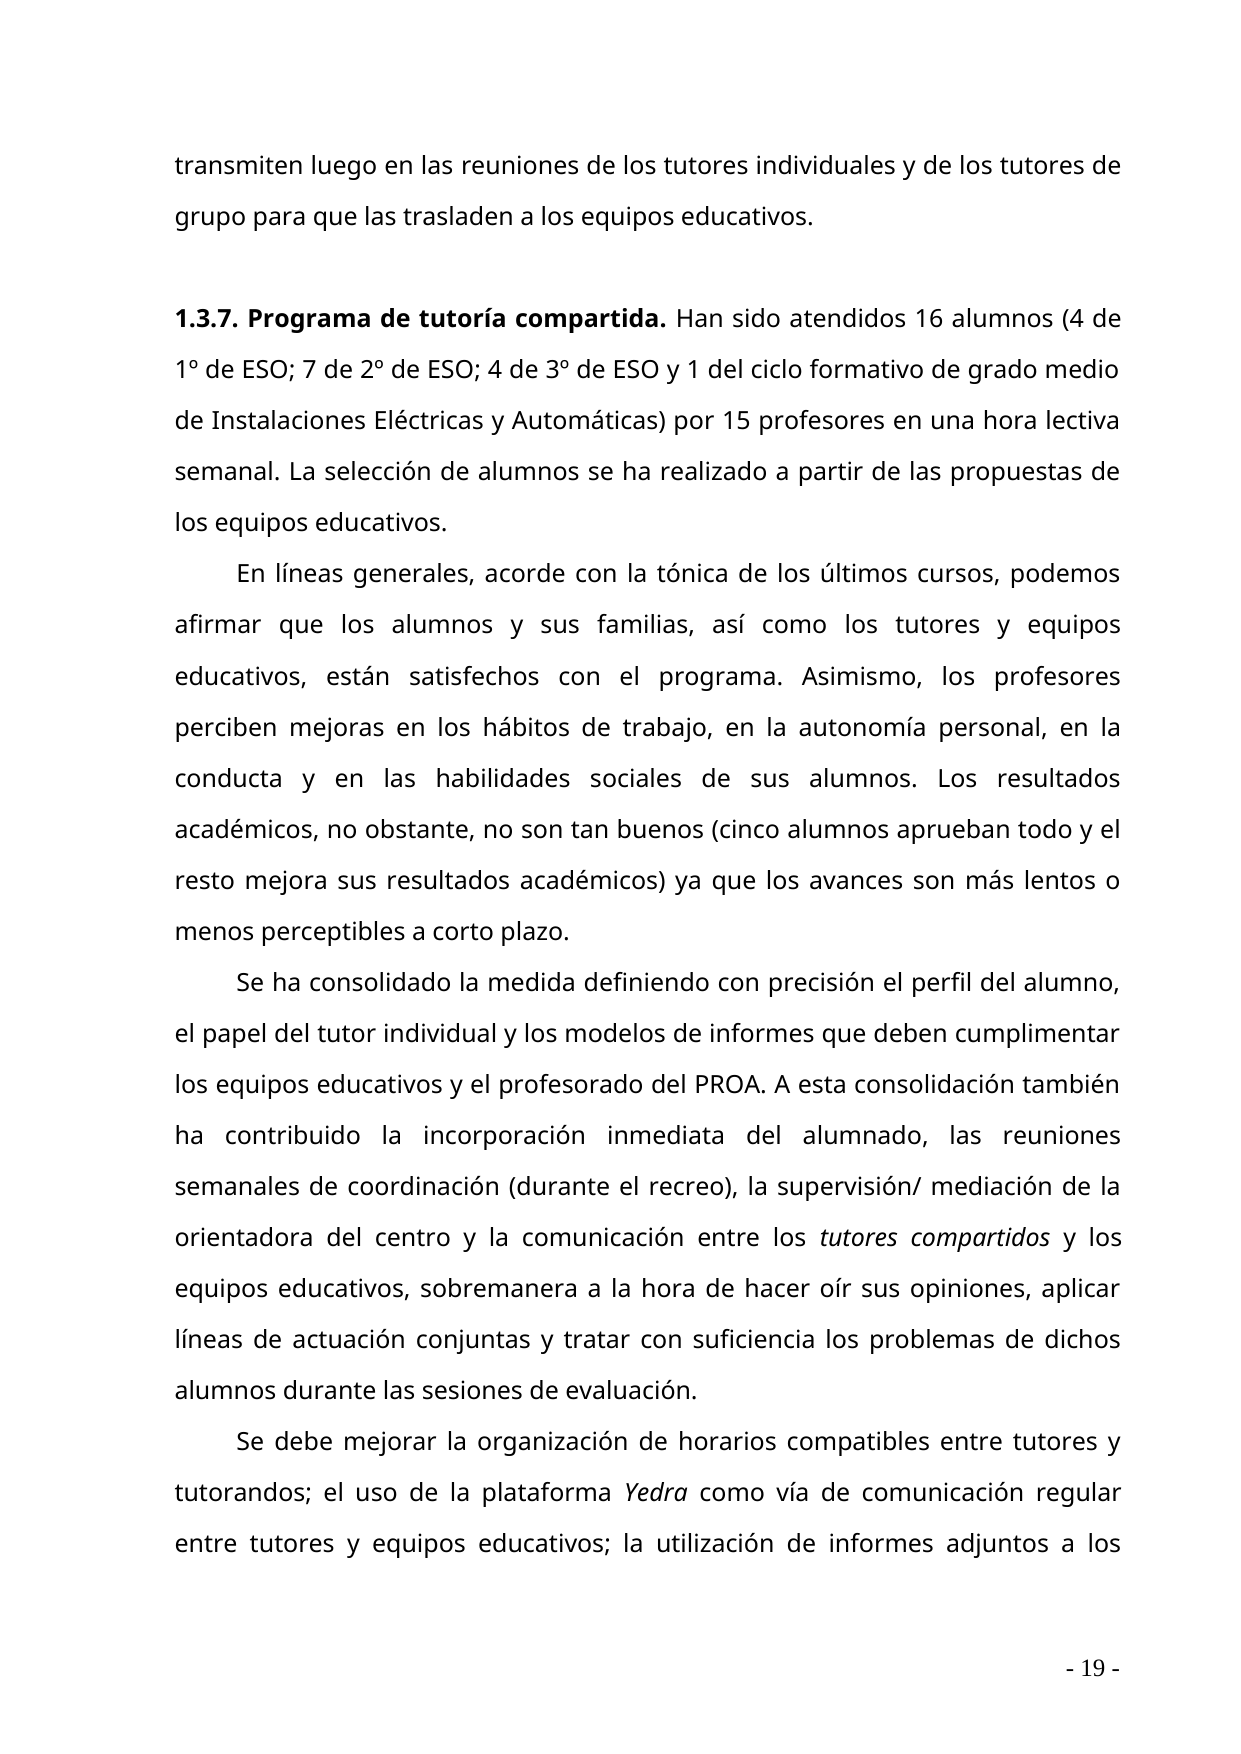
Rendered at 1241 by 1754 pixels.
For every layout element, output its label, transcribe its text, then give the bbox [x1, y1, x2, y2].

text 1.3.7. Programa de tutoría compartida. Han sido atendidos 16 alumnos (4 de 1º de ESO; 7 de 2º de ESO; 4 de 3º de ESO y 1 del ciclo formativo de grado medio de Instalaciones Eléctricas y Automáticas) por 15 profesores en una hora lectiva semanal. La selección de alumnos se ha realizado a partir de las propuestas de los equipos educativos. [174, 301, 1122, 539]
text Se debe mejorar la organización de horarios compatibles entre tutores y tutorandos; el uso de la plataforma Yedra como vía de comunicación regular entre tutores y equipos educativos; la utilización de informes adjuntos a los [174, 1424, 1122, 1560]
text En líneas generales, acorde con la tónica de los últimos cursos, podemos afirmar que los alumnos y sus familias, así como los tutores y equipos educativos, están satisfechos con el programa. Asimismo, los profesores perciben mejoras en los hábitos de trabajo, en la autonomía personal, en la conducta y en las habilidades sociales de sus alumnos. Los resultados académicos, no obstante, no son tan buenos (cinco alumnos aprueban todo y el resto mejora sus resultados académicos) ya que los avances son más lentos o menos perceptibles a corto plazo. [174, 556, 1122, 947]
text transmiten luego en las reuniones de los tutores individuales y de los tutores de grupo para que las trasladen a los equipos educativos. [174, 148, 1122, 233]
text Se ha consolidado la medida definiendo con precisión el perfil del alumno, el papel del tutor individual y los modelos de informes que deben cumplimentar los equipos educativos y el profesorado del PROA. A esta consolidación también ha contribuido la incorporación inmediata del alumnado, las reuniones semanales de coordinación (durante el recreo), la supervisión/ mediación de la orientadora del centro y la comunicación entre los tutores compartidos y los equipos educativos, sobremanera a la hora de hacer oír sus opiniones, aplicar líneas de actuación conjuntas y tratar con suficiencia los problemas de dichos alumnos durante las sesiones de evaluación. [174, 964, 1122, 1407]
